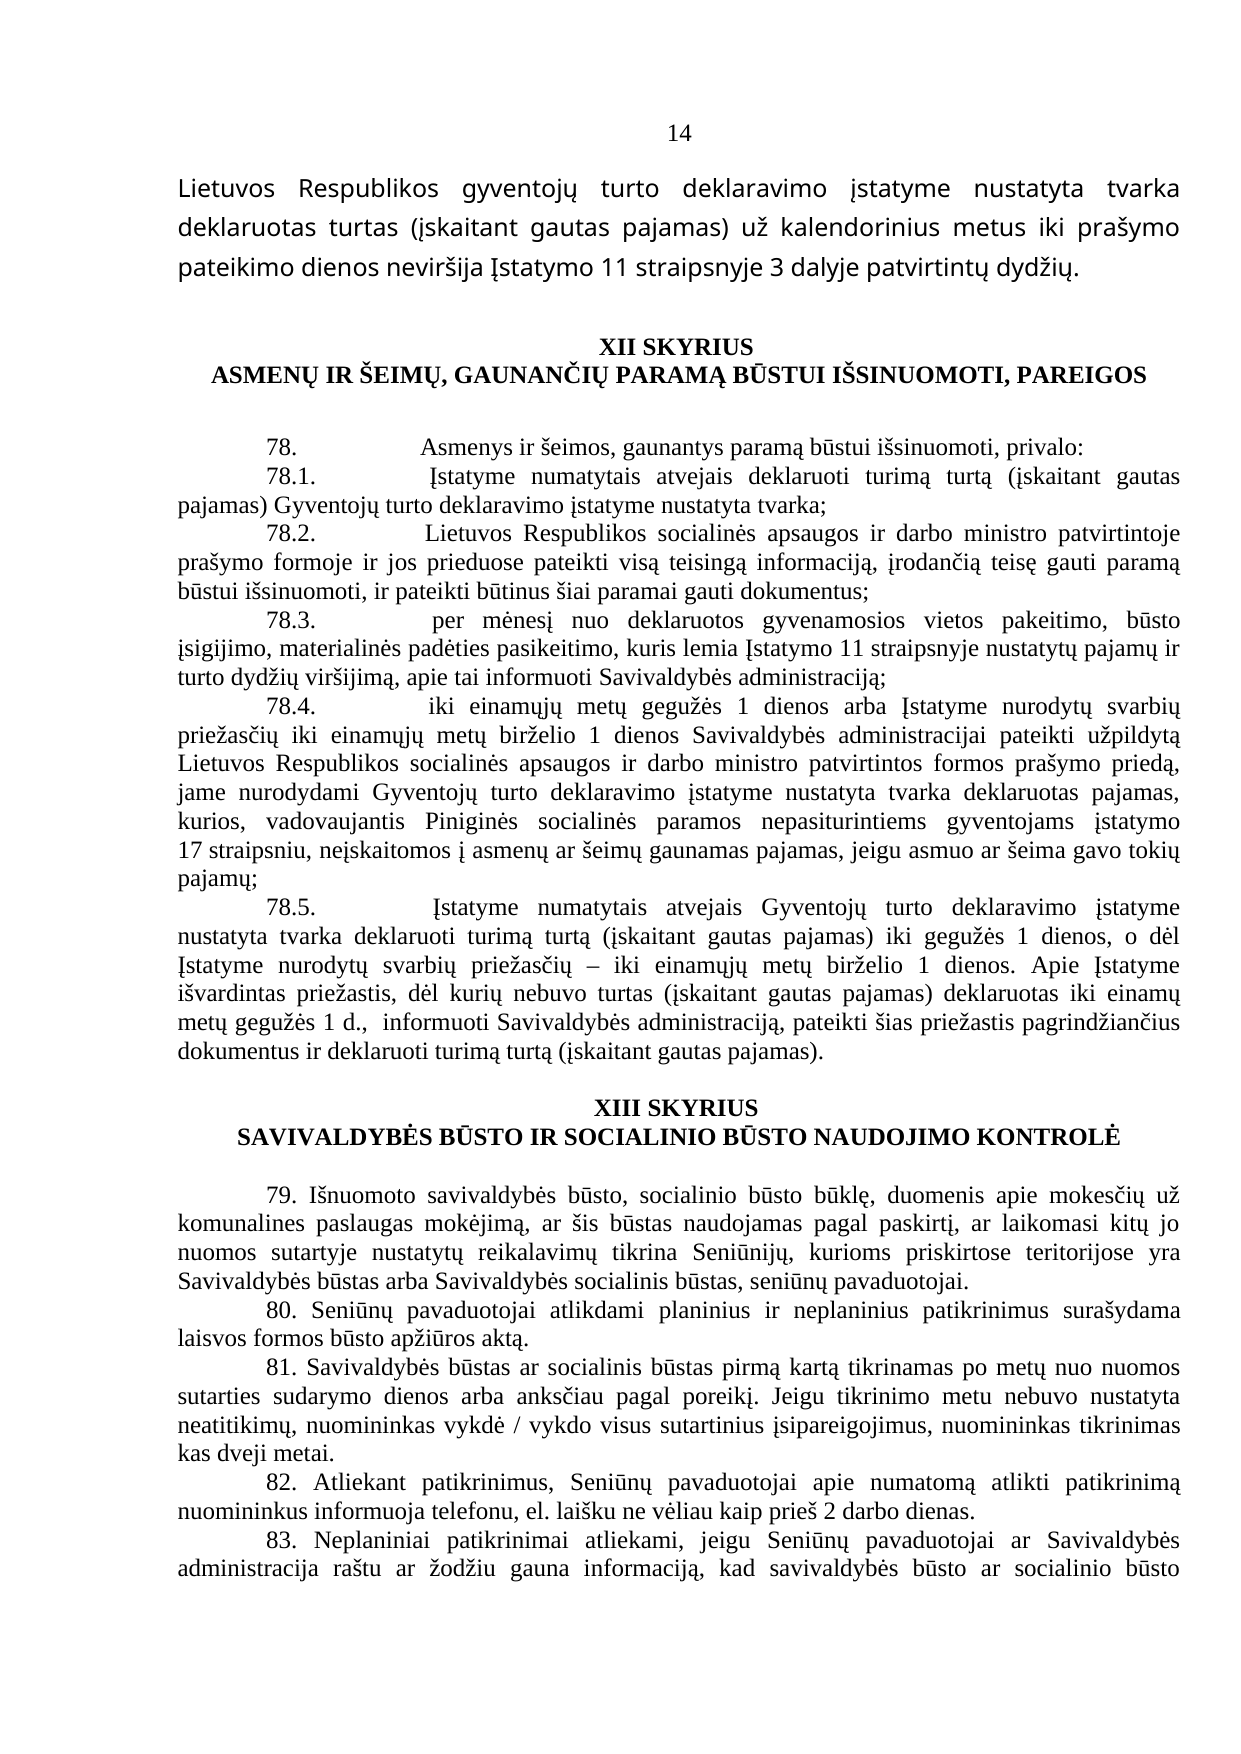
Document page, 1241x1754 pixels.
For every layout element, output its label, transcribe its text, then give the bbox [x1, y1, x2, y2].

text 83. Neplaniniai patikrinimai atliekami, jeigu Seniūnų pavaduotojai ar Savivaldybės administracija raštu ar žodžiu gauna informaciją, kad savivaldybės būsto ar socialinio būsto [177, 1525, 1181, 1582]
text XII SKYRIUS [177, 332, 1181, 360]
text 79. Išnuomoto savivaldybės būsto, socialinio būsto būklę, duomenis apie mokesčių už komunalines paslaugas mokėjimą, ar šis būstas naudojamas pagal paskirtį, ar laikomasi kitų jo nuomos sutartyje nustatytų reikalavimų tikrina Seniūnijų, kurioms priskirtose teritorijose yra Savivaldybės būstas arba Savivaldybės socialinis būstas, seniūnų pavaduotojai. [177, 1180, 1181, 1295]
text SAVIVALDYBĖS BŪSTO IR SOCIALINIO BŪSTO NAUDOJIMO KONTROLĖ [177, 1122, 1181, 1151]
text 78.3. per mėnesį nuo deklaruotos gyvenamosios vietos pakeitimo, būsto įsigijimo, materialinės padėties pasikeitimo, kuris lemia Įstatymo 11 straipsnyje nustatytų pajamų ir turto dydžių viršijimą, apie tai informuoti Savivaldybės administraciją; [177, 605, 1181, 691]
text Lietuvos Respublikos gyventojų turto deklaravimo įstatyme nustatyta tvarka deklaruotas turtas (įskaitant gautas pajamas) už kalendorinius metus iki prašymo pateikimo dienos neviršija Įstatymo 11 straipsnyje 3 dalyje patvirtintų dydžių. [177, 171, 1181, 283]
text 78.2. Lietuvos Respublikos socialinės apsaugos ir darbo ministro patvirtintoje prašymo formoje ir jos prieduose pateikti visą teisingą informaciją, įrodančią teisę gauti paramą būstui išsinuomoti, ir pateikti būtinus šiai paramai gauti dokumentus; [177, 518, 1181, 605]
text 82. Atliekant patikrinimus, Seniūnų pavaduotojai apie numatomą atlikti patikrinimą nuomininkus informuoja telefonu, el. laišku ne vėliau kaip prieš 2 darbo dienas. [177, 1467, 1181, 1525]
text XIII SKYRIUS [177, 1093, 1181, 1122]
text 78.4. iki einamųjų metų gegužės 1 dienos arba Įstatyme nurodytų svarbių priežasčių iki einamųjų metų birželio 1 dienos Savivaldybės administracijai pateikti užpildytą Lietuvos Respublikos socialinės apsaugos ir darbo ministro patvirtintos formos prašymo priedą, jame nurodydami Gyventojų turto deklaravimo įstatyme nustatyta tvarka deklaruotas pajamas, kurios, vadovaujantis Piniginės socialinės paramos nepasiturintiems gyventojams įstatymo 17 straipsniu, neįskaitomos į asmenų ar šeimų gaunamas pajamas, jeigu asmuo ar šeima gavo tokių pajamų; [177, 691, 1181, 892]
text 78. Asmenys ir šeimos, gaunantys paramą būstui išsinuomoti, privalo: [177, 432, 1181, 461]
text ASMENŲ IR ŠEIMŲ, GAUNANČIŲ PARAMĄ BŪSTUI IŠSINUOMOTI, PAREIGOS [177, 360, 1181, 389]
text 80. Seniūnų pavaduotojai atlikdami planinius ir neplaninius patikrinimus surašydama laisvos formos būsto apžiūros aktą. [177, 1295, 1181, 1352]
text 78.1. Įstatyme numatytais atvejais deklaruoti turimą turtą (įskaitant gautas pajamas) Gyventojų turto deklaravimo įstatyme nustatyta tvarka; [177, 461, 1181, 518]
text 78.5. Įstatyme numatytais atvejais Gyventojų turto deklaravimo įstatyme nustatyta tvarka deklaruoti turimą turtą (įskaitant gautas pajamas) iki gegužės 1 dienos, o dėl Įstatyme nurodytų svarbių priežasčių – iki einamųjų metų birželio 1 dienos. Apie Įstatyme išvardintas priežastis, dėl kurių nebuvo turtas (įskaitant gautas pajamas) deklaruotas iki einamų metų gegužės 1 d., informuoti Savivaldybės administraciją, pateikti šias priežastis pagrindžiančius dokumentus ir deklaruoti turimą turtą (įskaitant gautas pajamas). [177, 892, 1181, 1065]
text 81. Savivaldybės būstas ar socialinis būstas pirmą kartą tikrinamas po metų nuo nuomos sutarties sudarymo dienos arba anksčiau pagal poreikį. Jeigu tikrinimo metu nebuvo nustatyta neatitikimų, nuomininkas vykdė / vykdo visus sutartinius įsipareigojimus, nuomininkas tikrinimas kas dveji metai. [177, 1352, 1181, 1467]
